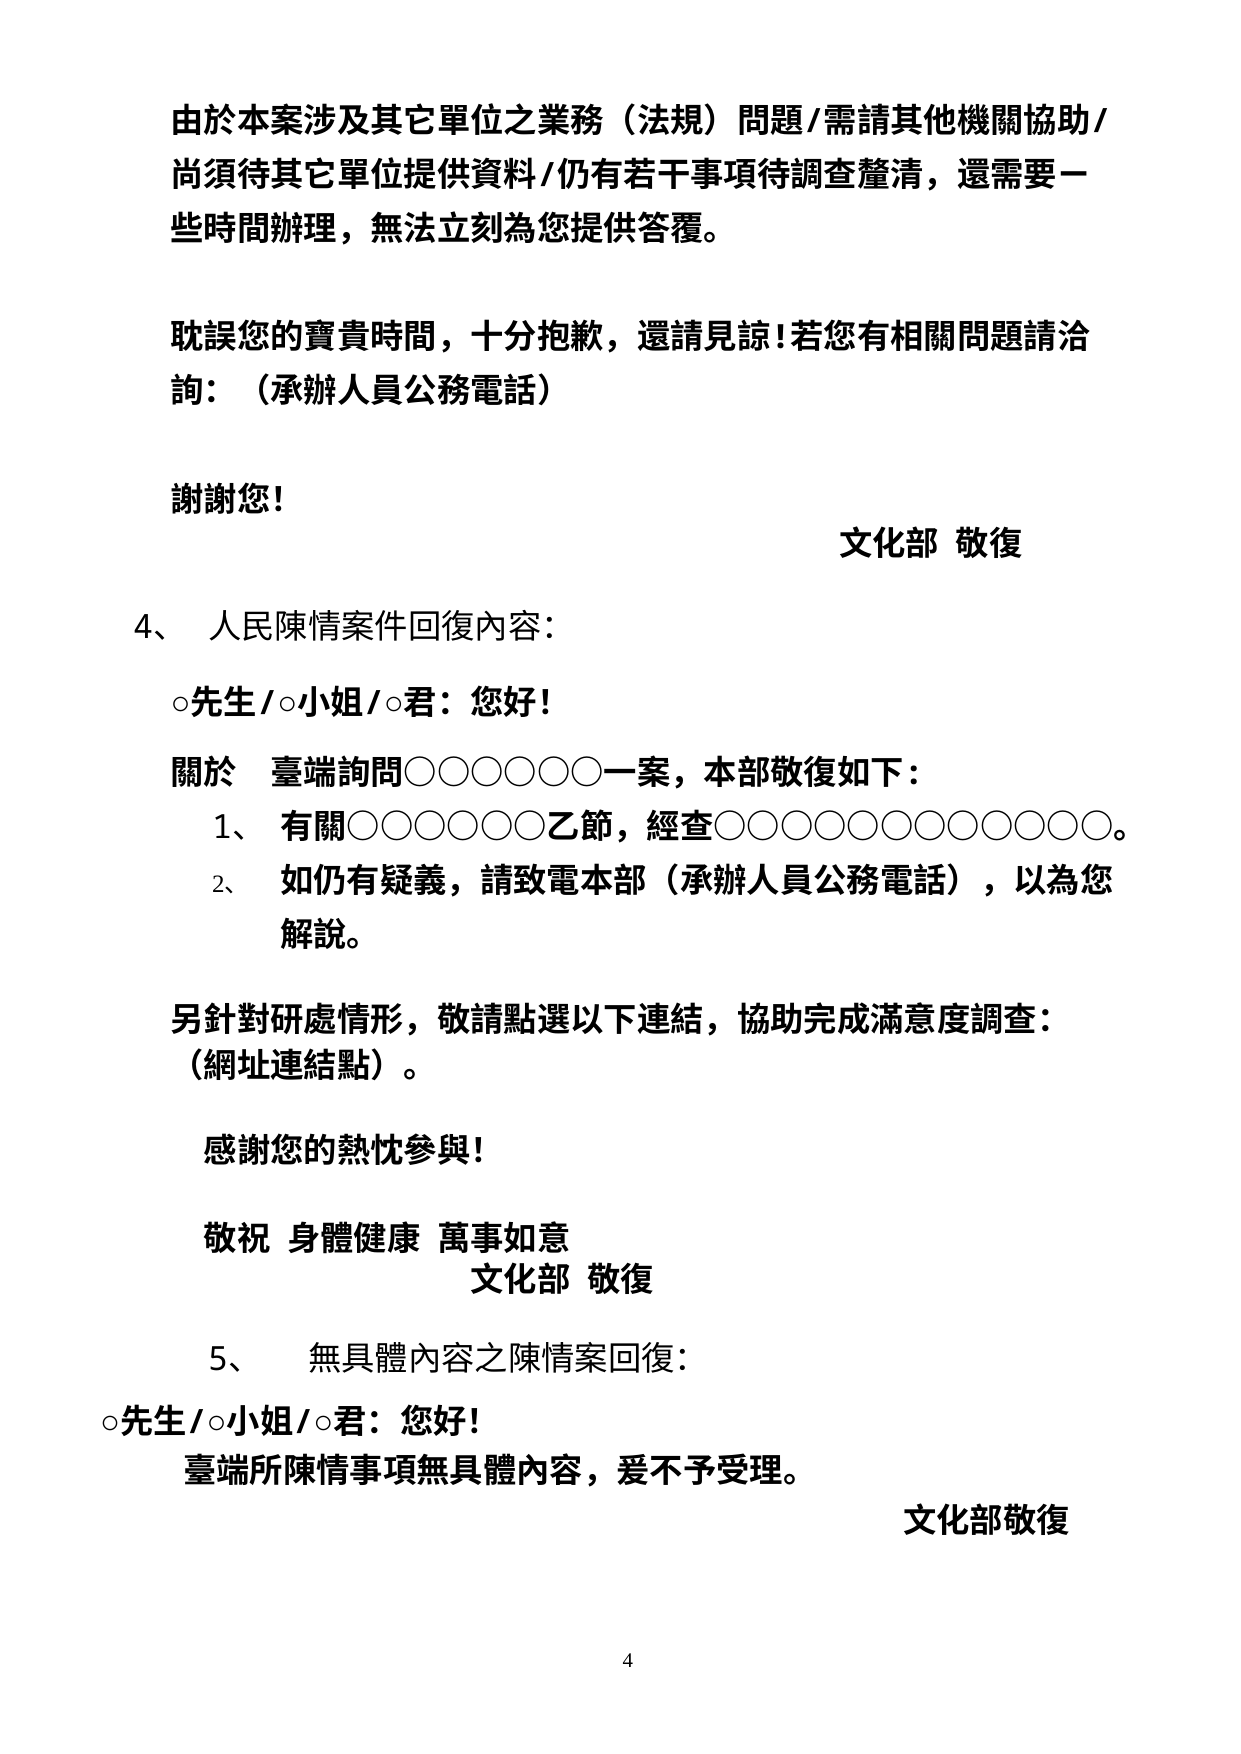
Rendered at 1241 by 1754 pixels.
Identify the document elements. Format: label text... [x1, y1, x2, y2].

list 人民陳情案件回復內容： [133, 605, 1122, 647]
text ○先生/○小姐/○君：您好！ [170, 684, 1122, 722]
text 感謝您的熱忱參與！ [170, 1132, 1122, 1170]
text 臺端所陳情事項無具體內容，爰不予受理。 [133, 1443, 1122, 1493]
list 如仍有疑義，請致電本部（承辦人員公務電話），以為您解說。 [212, 849, 1122, 957]
text 文化部 敬復 [170, 1262, 1122, 1299]
text 關於 臺端詢問○○○○○○一案，本部敬復如下: [170, 741, 1122, 795]
text 文化部敬復 [133, 1493, 1122, 1543]
text 由於本案涉及其它單位之業務（法規）問題/需請其他機關協助/尚須待其它單位提供資料/仍有若干事項待調查釐清，還需要ㄧ些時間辦理，無法立刻為您提供答覆。 [170, 89, 1122, 251]
text 謝謝您！ [170, 468, 1122, 522]
text 耽誤您的寶貴時間，十分抱歉，還請見諒!若您有相關問題請洽詢：（承辦人員公務電話） [170, 305, 1122, 414]
text 敬祝 身體健康 萬事如意 [170, 1207, 1122, 1262]
text 文化部 敬復 [133, 522, 1022, 564]
list 有關○○○○○○乙節，經查○○○○○○○○○○○○。 [212, 795, 1122, 849]
text ○先生/○小姐/○君：您好！ [100, 1397, 1122, 1443]
text 另針對研處情形，敬請點選以下連結，協助完成滿意度調查：（網址連結點）。 [170, 995, 1122, 1087]
list 無具體內容之陳情案回復： [208, 1337, 1122, 1378]
